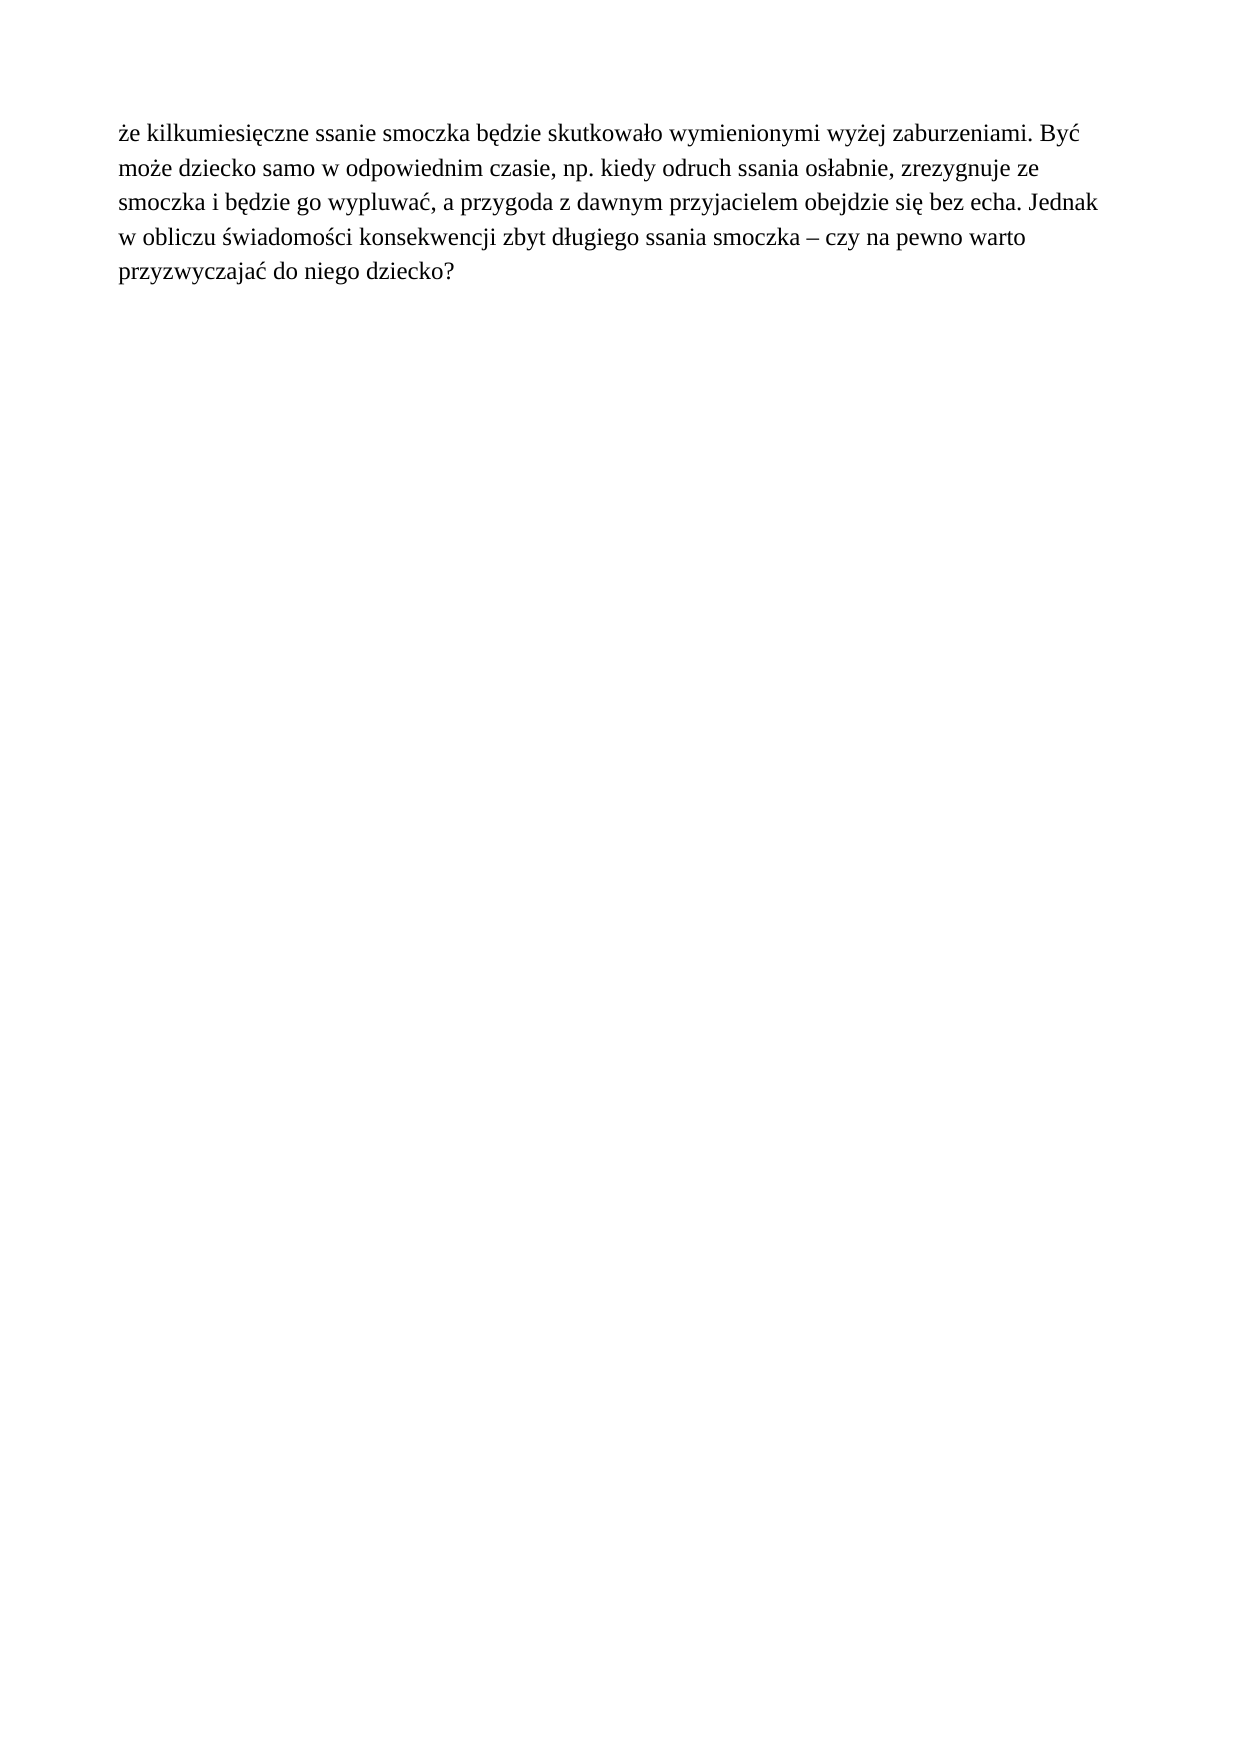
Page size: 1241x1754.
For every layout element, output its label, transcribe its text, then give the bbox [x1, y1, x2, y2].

text że kilkumiesięczne ssanie smoczka będzie skutkowało wymienionymi wyżej zaburzeniami. Być może dziecko samo w odpowiednim czasie, np. kiedy odruch ssania osłabnie, zrezygnuje ze smoczka i będzie go wypluwać, a przygoda z dawnym przyjacielem obejdzie się bez echa. Jednak w obliczu świadomości konsekwencji zbyt długiego ssania smoczka – czy na pewno warto przyzwyczajać do niego dziecko? [118, 118, 1122, 285]
